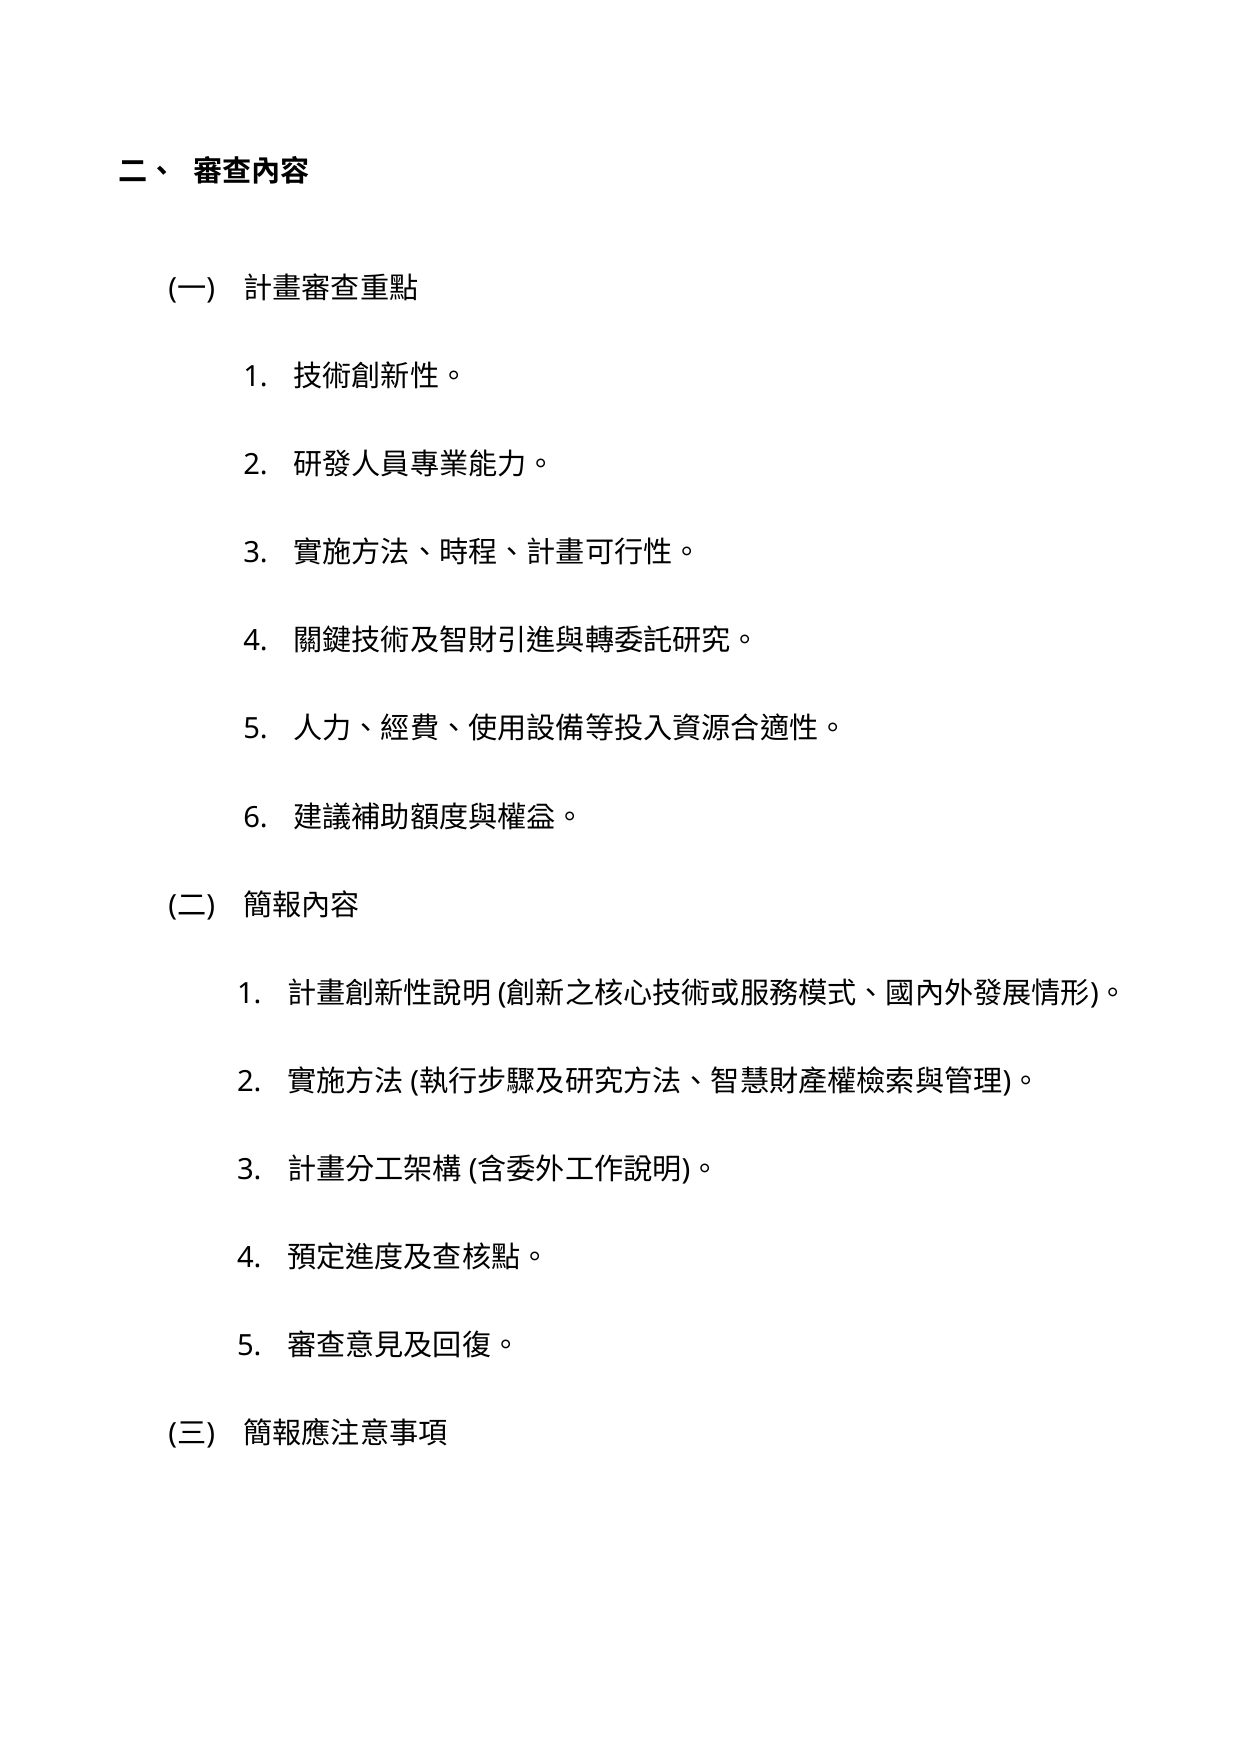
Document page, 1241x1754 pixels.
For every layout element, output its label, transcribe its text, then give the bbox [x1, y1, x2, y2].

list 簡報應注意事項 [168, 1410, 1122, 1452]
list 簡報內容 [168, 881, 1122, 924]
list 建議補助額度與權益。 [243, 793, 1122, 836]
list 計畫審查重點 [168, 264, 1122, 307]
list 研發人員專業能力。 [243, 441, 1122, 483]
list 計畫創新性說明 (創新之核心技術或服務模式、國內外發展情形)。 [237, 969, 1122, 1012]
list 實施方法 (執行步驟及研究方法、智慧財產權檢索與管理)。 [237, 1057, 1122, 1100]
list 計畫分工架構 (含委外工作說明)。 [237, 1146, 1122, 1188]
list 審查內容 [118, 147, 1122, 189]
list 關鍵技術及智財引進與轉委託研究。 [243, 617, 1122, 659]
list 實施方法、時程、計畫可行性。 [243, 529, 1122, 571]
list 技術創新性。 [243, 352, 1122, 395]
list 人力、經費、使用設備等投入資源合適性。 [243, 705, 1122, 747]
list 預定進度及查核點。 [237, 1234, 1122, 1276]
list 審查意見及回復。 [237, 1322, 1122, 1364]
